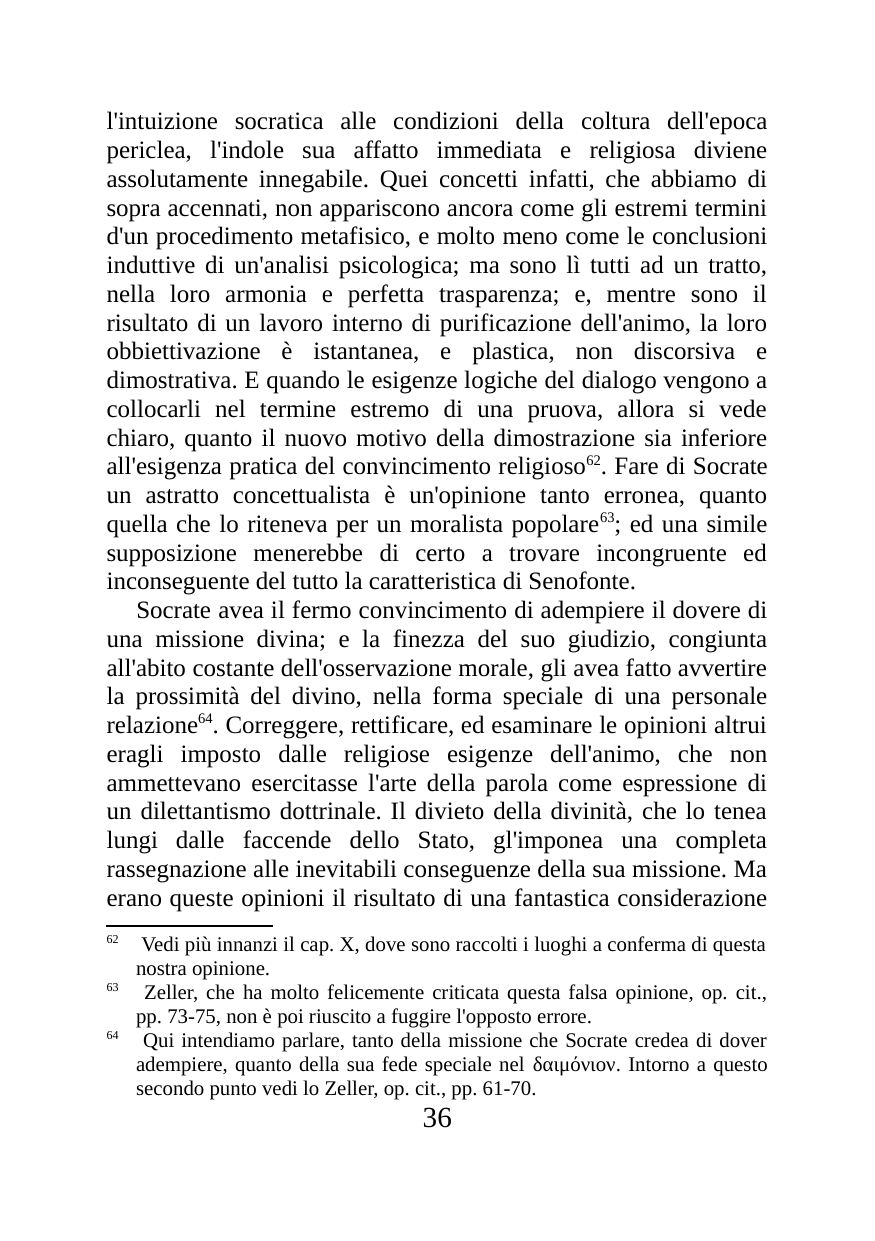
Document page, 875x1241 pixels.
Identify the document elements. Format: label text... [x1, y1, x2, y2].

text Qui intendiamo parlare, tanto della missione che Socrate credea di dover adempiere, quanto della sua fede speciale nel δαιμόνιον. Intorno a questo secondo punto vedi lo Zeller, op. cit., pp. 61-70. [106, 1028, 768, 1100]
text Socrate avea il fermo convincimento di adempiere il dovere di una missione divina; e la finezza del suo giudizio, congiunta all'abito costante dell'osservazione morale, gli avea fatto avvertire la prossimità del divino, nella forma speciale di una personale relazione. Correggere, rettificare, ed esaminare le opinioni altrui eragli imposto dalle religiose esigenze dell'animo, che non ammettevano esercitasse l'arte della parola come espressione di un dilettantismo dottrinale. Il divieto della divinità, che lo tenea lungi dalle faccende dello Stato, gl'imponea una completa rassegnazione alle inevitabili conseguenze della sua missione. Ma erano queste opinioni il risultato di una fantastica considerazione [106, 595, 768, 911]
text Vedi più innanzi il cap. X, dove sono raccolti i luoghi a conferma di questa nostra opinione. [106, 932, 768, 980]
text Zeller, che ha molto felicemente criticata questa falsa opinione, op. cit., pp. 73-75, non è poi riuscito a fuggire l'opposto errore. [106, 980, 768, 1028]
text l'intuizione socratica alle condizioni della coltura dell'epoca periclea, l'indole sua affatto immediata e religiosa diviene assolutamente innegabile. Quei concetti infatti, che abbiamo di sopra accennati, non appariscono ancora come gli estremi termini d'un procedimento metafisico, e molto meno come le conclusioni induttive di un'analisi psicologica; ma sono lì tutti ad un tratto, nella loro armonia e perfetta trasparenza; e, mentre sono il risultato di un lavoro interno di purificazione dell'animo, la loro obbiettivazione è istantanea, e plastica, non discorsiva e dimostrativa. E quando le esigenze logiche del dialogo vengono a collocarli nel termine estremo di una pruova, allora si vede chiaro, quanto il nuovo motivo della dimostrazione sia inferiore all'esigenza pratica del convincimento religioso. Fare di Socrate un astratto concettualista è un'opinione tanto erronea, quanto quella che lo riteneva per un moralista popolare; ed una simile supposizione menerebbe di certo a trovare incongruente ed inconseguente del tutto la caratteristica di Senofonte. [106, 106, 768, 595]
